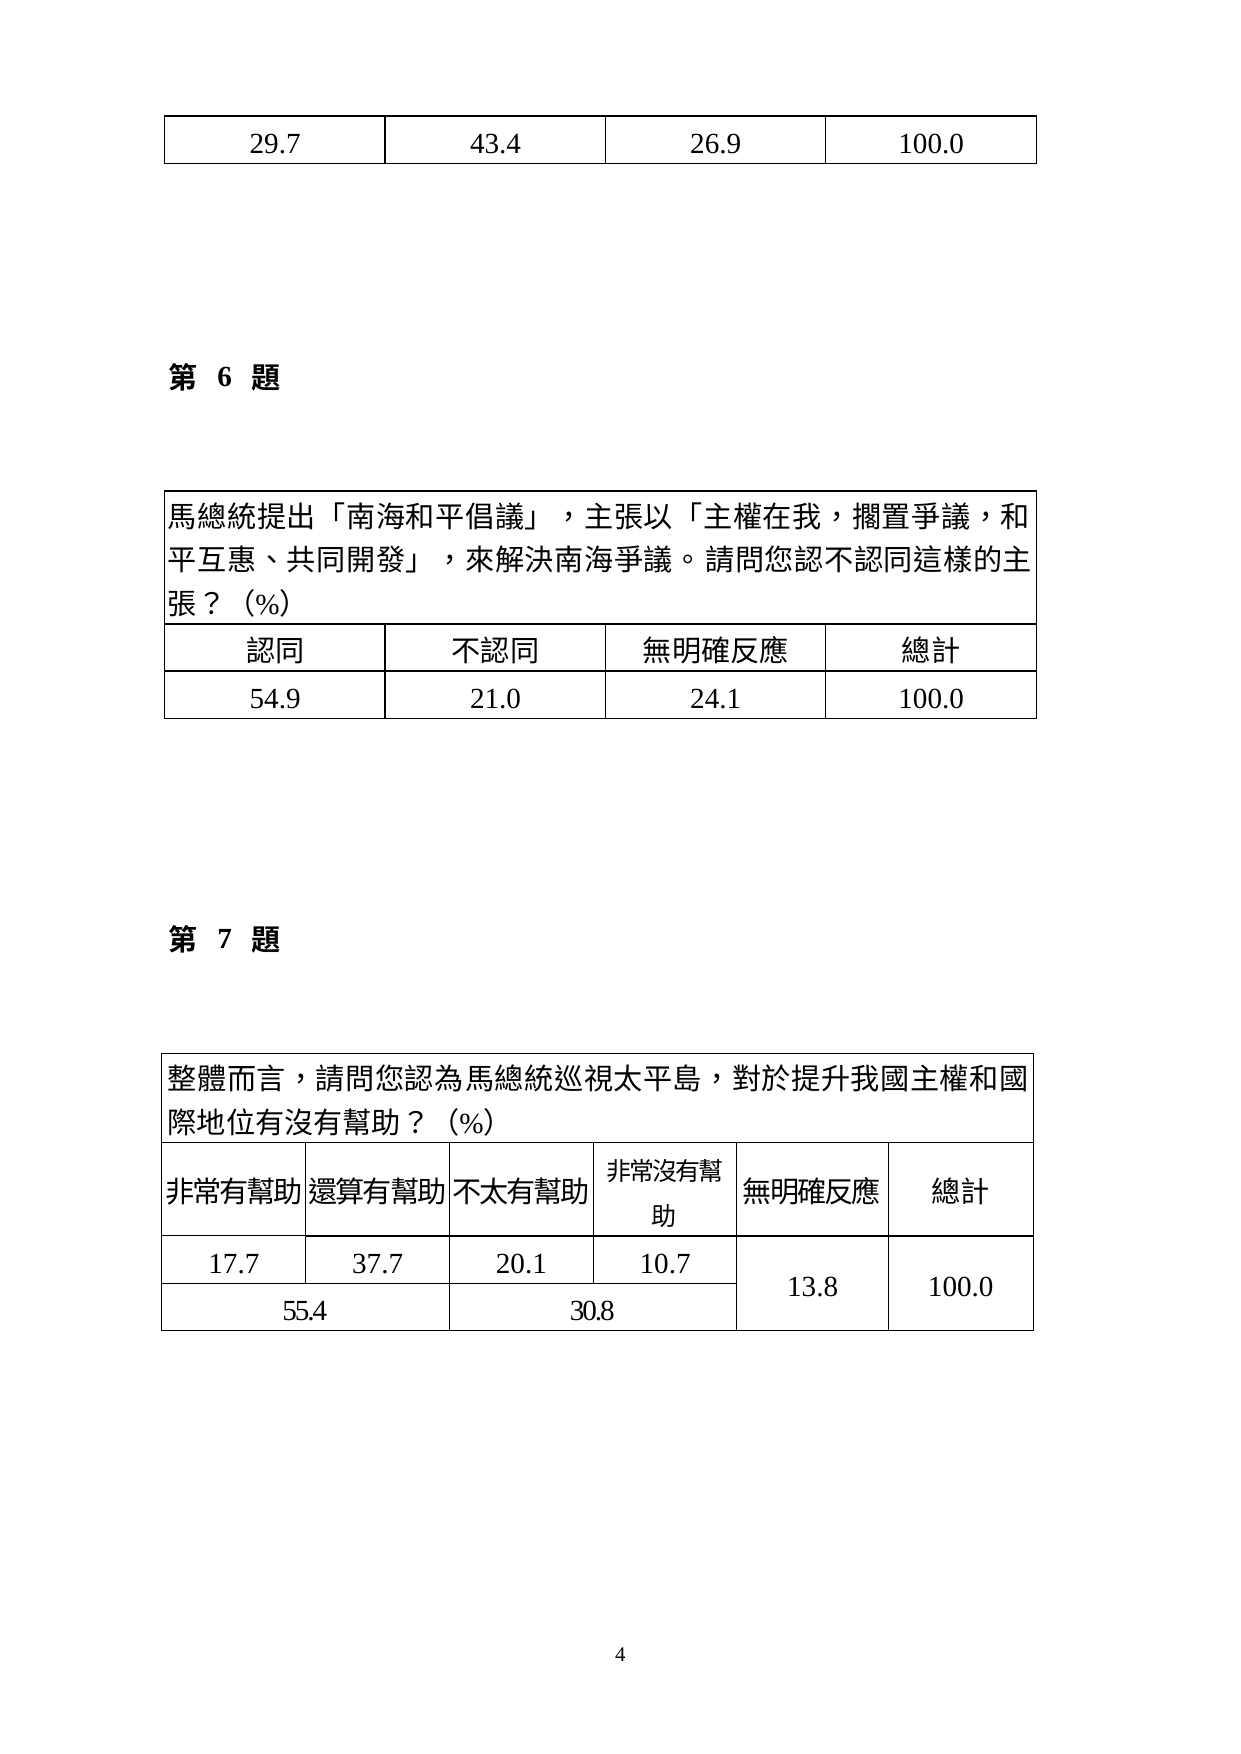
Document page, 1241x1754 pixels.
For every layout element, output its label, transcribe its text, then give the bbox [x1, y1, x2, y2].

table_cell 30.8 [450, 1284, 736, 1330]
table_cell 13.8 [737, 1237, 888, 1330]
table_header 馬總統提出「南海和平倡議」，主張以「主權在我，擱置爭議，和平互惠、共同開發」，來解決南海爭議。請問您認不認同這樣的主張？（%） [165, 492, 1036, 623]
table_cell 不認同 [386, 625, 605, 670]
table_cell 非常有幫助 [162, 1143, 305, 1235]
text 第7題 [162, 865, 1078, 990]
table_cell 100.0 [889, 1237, 1033, 1330]
table_cell 17.7 [162, 1236, 305, 1282]
table_cell 24.1 [606, 672, 825, 718]
table_cell 還算有幫助 [306, 1143, 449, 1235]
table_cell 10.7 [594, 1237, 736, 1282]
table_cell 21.0 [386, 672, 605, 718]
table_cell 100.0 [826, 672, 1036, 718]
table_header 整體而言，請問您認為馬總統巡視太平島，對於提升我國主權和國際地位有沒有幫助？（%） [162, 1054, 1033, 1142]
table_cell 總計 [889, 1143, 1033, 1235]
table_cell 無明確反應 [737, 1143, 888, 1235]
table_cell 20.1 [450, 1237, 593, 1282]
table_cell 26.9 [606, 117, 825, 163]
table_cell 54.9 [165, 672, 384, 718]
table_cell 無明確反應 [606, 625, 825, 670]
table_cell 認同 [165, 625, 384, 670]
table_cell 總計 [826, 625, 1036, 670]
table_cell 29.7 [165, 117, 384, 163]
text 第6題 [162, 303, 1078, 428]
table_cell 不太有幫助 [450, 1143, 593, 1235]
table_cell 43.4 [386, 117, 605, 163]
table_cell 55.4 [162, 1284, 449, 1330]
table_cell 非常沒有幫助 [594, 1143, 736, 1235]
table_cell 37.7 [306, 1237, 449, 1282]
table_cell 100.0 [826, 117, 1036, 163]
